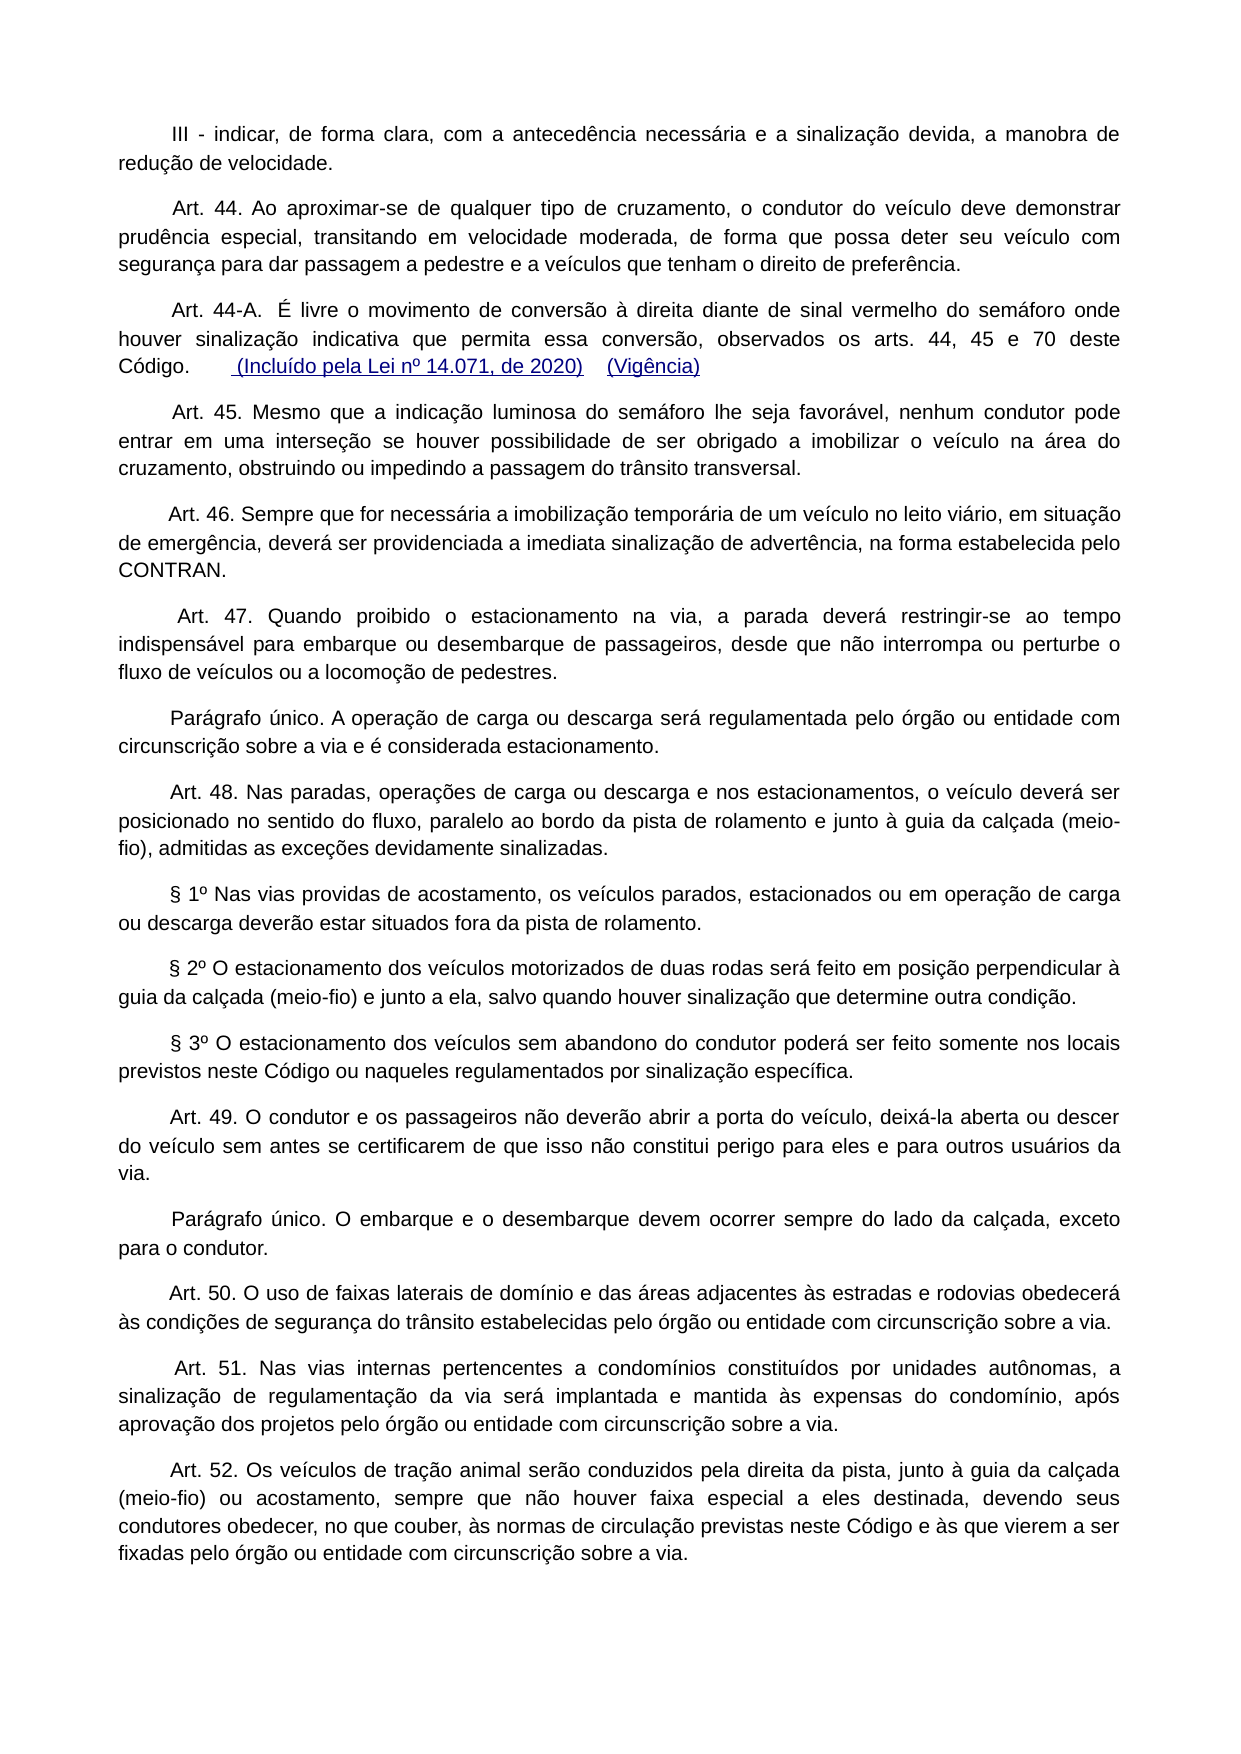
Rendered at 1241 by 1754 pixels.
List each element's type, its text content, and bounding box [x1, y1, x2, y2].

text Parágrafo único. A operação de carga ou descarga será regulamentada pelo órgão ou entidade com circunscrição sobre a via e é considerada estacionamento. [118, 702, 1122, 758]
text Art. 50. O uso de faixas laterais de domínio e das áreas adjacentes às estradas e rodovias obedecerá às condições de segurança do trânsito estabelecidas pelo órgão ou entidade com circunscrição sobre a via. [118, 1277, 1122, 1334]
text Art. 45. Mesmo que a indicação luminosa do semáforo lhe seja favorável, nenhum condutor pode entrar em uma interseção se houver possibilidade de ser obrigado a imobilizar o veículo na área do cruzamento, obstruindo ou impedindo a passagem do trânsito transversal. [118, 396, 1122, 480]
text Art. 46. Sempre que for necessária a imobilização temporária de um veículo no leito viário, em situação de emergência, deverá ser providenciada a imediata sinalização de advertência, na forma estabelecida pelo CONTRAN. [118, 498, 1122, 582]
text Art. 51. Nas vias internas pertencentes a condomínios constituídos por unidades autônomas, a sinalização de regulamentação da via será implantada e mantida às expensas do condomínio, após aprovação dos projetos pelo órgão ou entidade com circunscrição sobre a via. [118, 1352, 1122, 1436]
text Art. 47. Quando proibido o estacionamento na via, a parada deverá restringir-se ao tempo indispensável para embarque ou desembarque de passageiros, desde que não interrompa ou perturbe o fluxo de veículos ou a locomoção de pedestres. [118, 600, 1122, 684]
text Art. 49. O condutor e os passageiros não deverão abrir a porta do veículo, deixá-la aberta ou descer do veículo sem antes se certificarem de que isso não constitui perigo para eles e para outros usuários da via. [118, 1101, 1122, 1185]
text III - indicar, de forma clara, com a antecedência necessária e a sinalização devida, a manobra de redução de velocidade. [118, 118, 1122, 174]
text Parágrafo único. O embarque e o desembarque devem ocorrer sempre do lado da calçada, exceto para o condutor. [118, 1203, 1122, 1259]
text Art. 44-A. É livre o movimento de conversão à direita diante de sinal vermelho do semáforo onde houver sinalização indicativa que permita essa conversão, observados os arts. 44, 45 e 70 deste Código. (Incluído pela Lei nº 14.071, de 2020) (Vigência) [118, 294, 1122, 378]
text § 3º O estacionamento dos veículos sem abandono do condutor poderá ser feito somente nos locais previstos neste Código ou naqueles regulamentados por sinalização específica. [118, 1027, 1122, 1083]
text Art. 44. Ao aproximar-se de qualquer tipo de cruzamento, o condutor do veículo deve demonstrar prudência especial, transitando em velocidade moderada, de forma que possa deter seu veículo com segurança para dar passagem a pedestre e a veículos que tenham o direito de preferência. [118, 192, 1122, 276]
text Art. 52. Os veículos de tração animal serão conduzidos pela direita da pista, junto à guia da calçada (meio-fio) ou acostamento, sempre que não houver faixa especial a eles destinada, devendo seus condutores obedecer, no que couber, às normas de circulação previstas neste Código e às que vierem a ser fixadas pelo órgão ou entidade com circunscrição sobre a via. [118, 1454, 1122, 1565]
text § 2º O estacionamento dos veículos motorizados de duas rodas será feito em posição perpendicular à guia da calçada (meio-fio) e junto a ela, salvo quando houver sinalização que determine outra condição. [118, 952, 1122, 1009]
text Art. 48. Nas paradas, operações de carga ou descarga e nos estacionamentos, o veículo deverá ser posicionado no sentido do fluxo, paralelo ao bordo da pista de rolamento e junto à guia da calçada (meio-fio), admitidas as exceções devidamente sinalizadas. [118, 776, 1122, 860]
text § 1º Nas vias providas de acostamento, os veículos parados, estacionados ou em operação de carga ou descarga deverão estar situados fora da pista de rolamento. [118, 878, 1122, 934]
